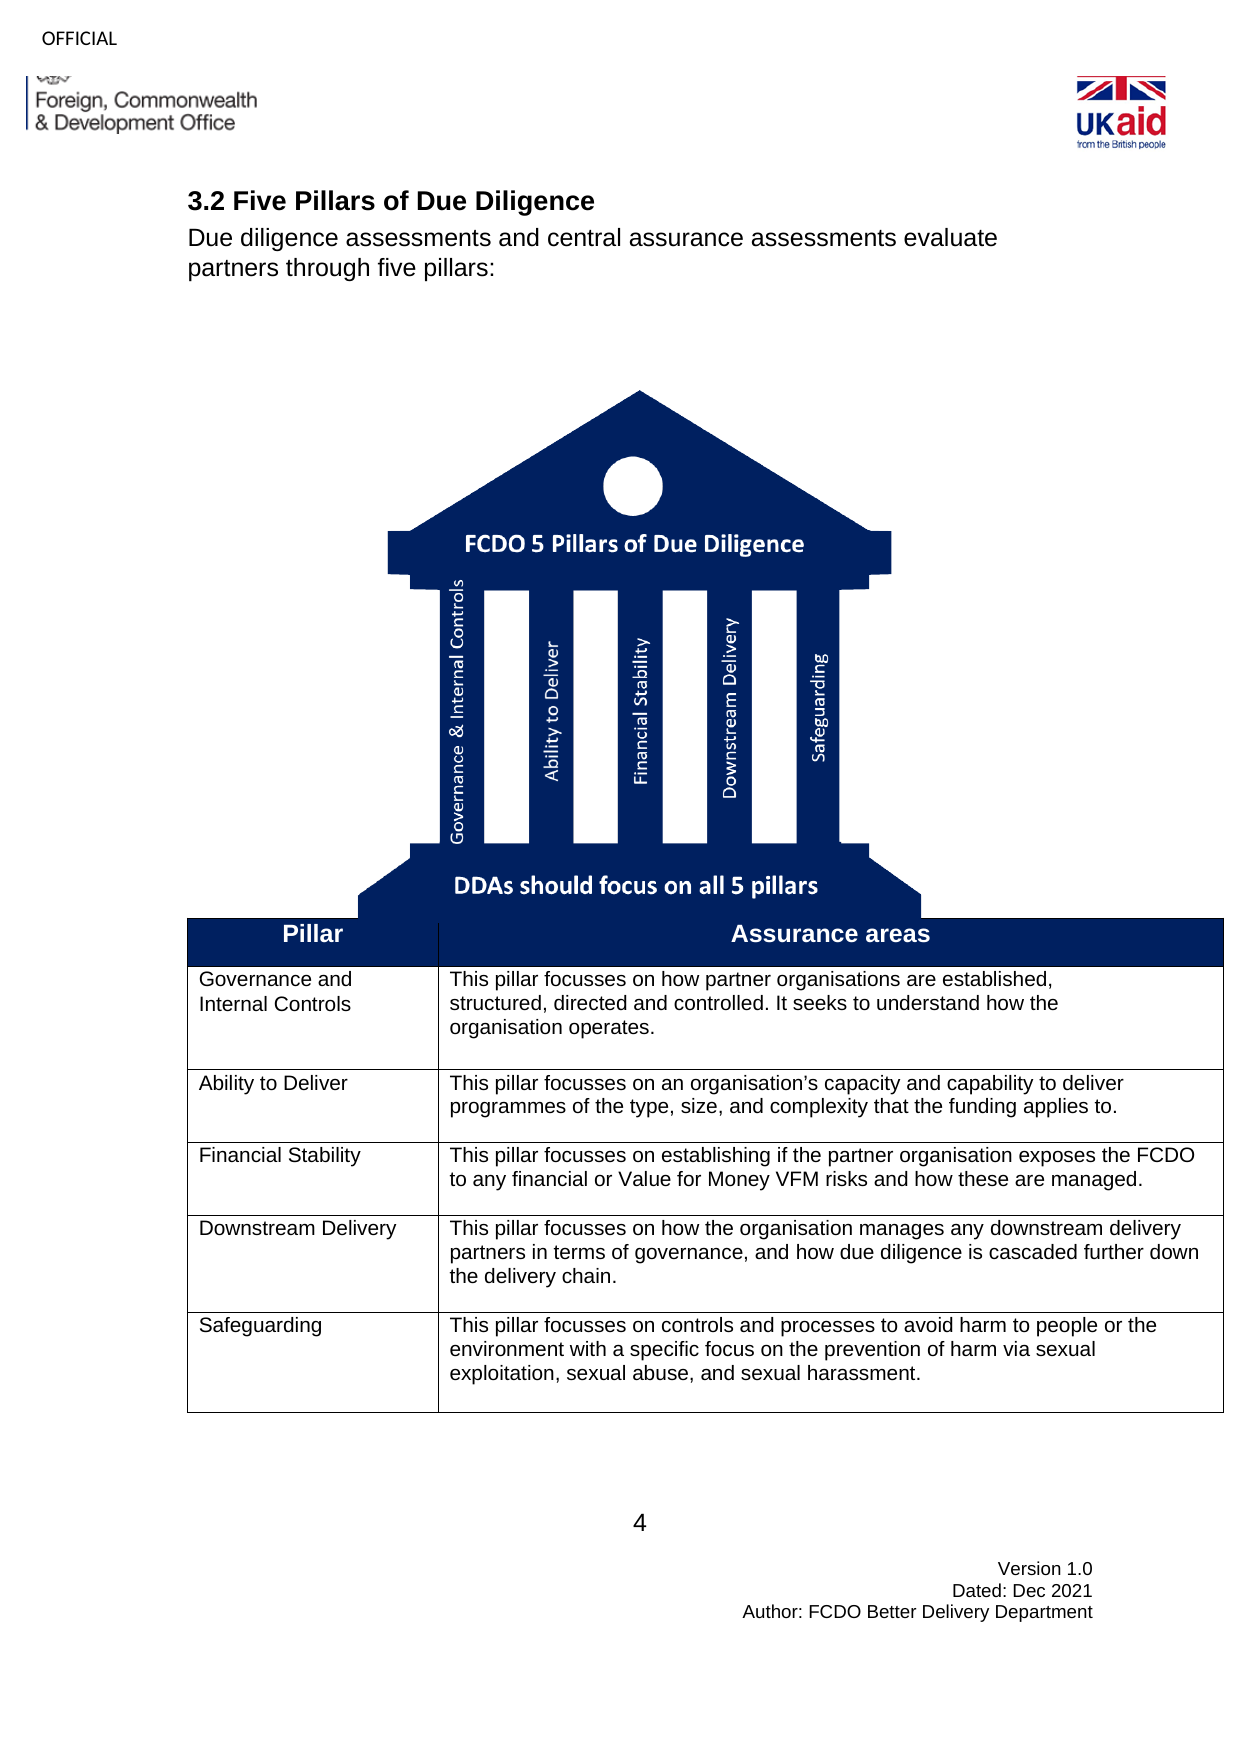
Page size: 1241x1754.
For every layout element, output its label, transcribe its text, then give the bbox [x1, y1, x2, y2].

table_cell This pillar focusses on establishing if the partner organisation exposes the FCDO to any financial or Value for Money VFM risks and how these are managed. [439, 1143, 1223, 1215]
table_cell Ability to Deliver [188, 1070, 438, 1142]
text Due diligence assessments and central assurance assessments evaluate partners through five pillars: [187, 223, 1092, 281]
table_cell Downstream Delivery [188, 1216, 438, 1312]
table_cell This pillar focusses on how the organisation manages any downstream delivery partners in terms of governance, and how due diligence is cascaded further down the delivery chain. [439, 1216, 1223, 1312]
table_cell This pillar focusses on controls and processes to avoid harm to people or the environment with a specific focus on the prevention of harm via sexual exploitation, sexual abuse, and sexual harassment. [439, 1313, 1223, 1412]
table_cell Safeguarding [188, 1313, 438, 1412]
table_cell This pillar focusses on an organisation’s capacity and capability to deliver programmes of the type, size, and complexity that the funding applies to. [439, 1070, 1223, 1142]
table_cell Financial Stability [188, 1143, 438, 1215]
table_cell Governance and Internal Controls [188, 967, 438, 1069]
table_cell This pillar focusses on how partner organisations are established, structured, directed and controlled. It seeks to understand how the organisation operates. [439, 967, 1223, 1069]
subtitle 3.2 Five Pillars of Due Diligence [187, 185, 1092, 216]
table_header Pillar [188, 919, 438, 966]
table_header Assurance areas [439, 919, 1223, 966]
